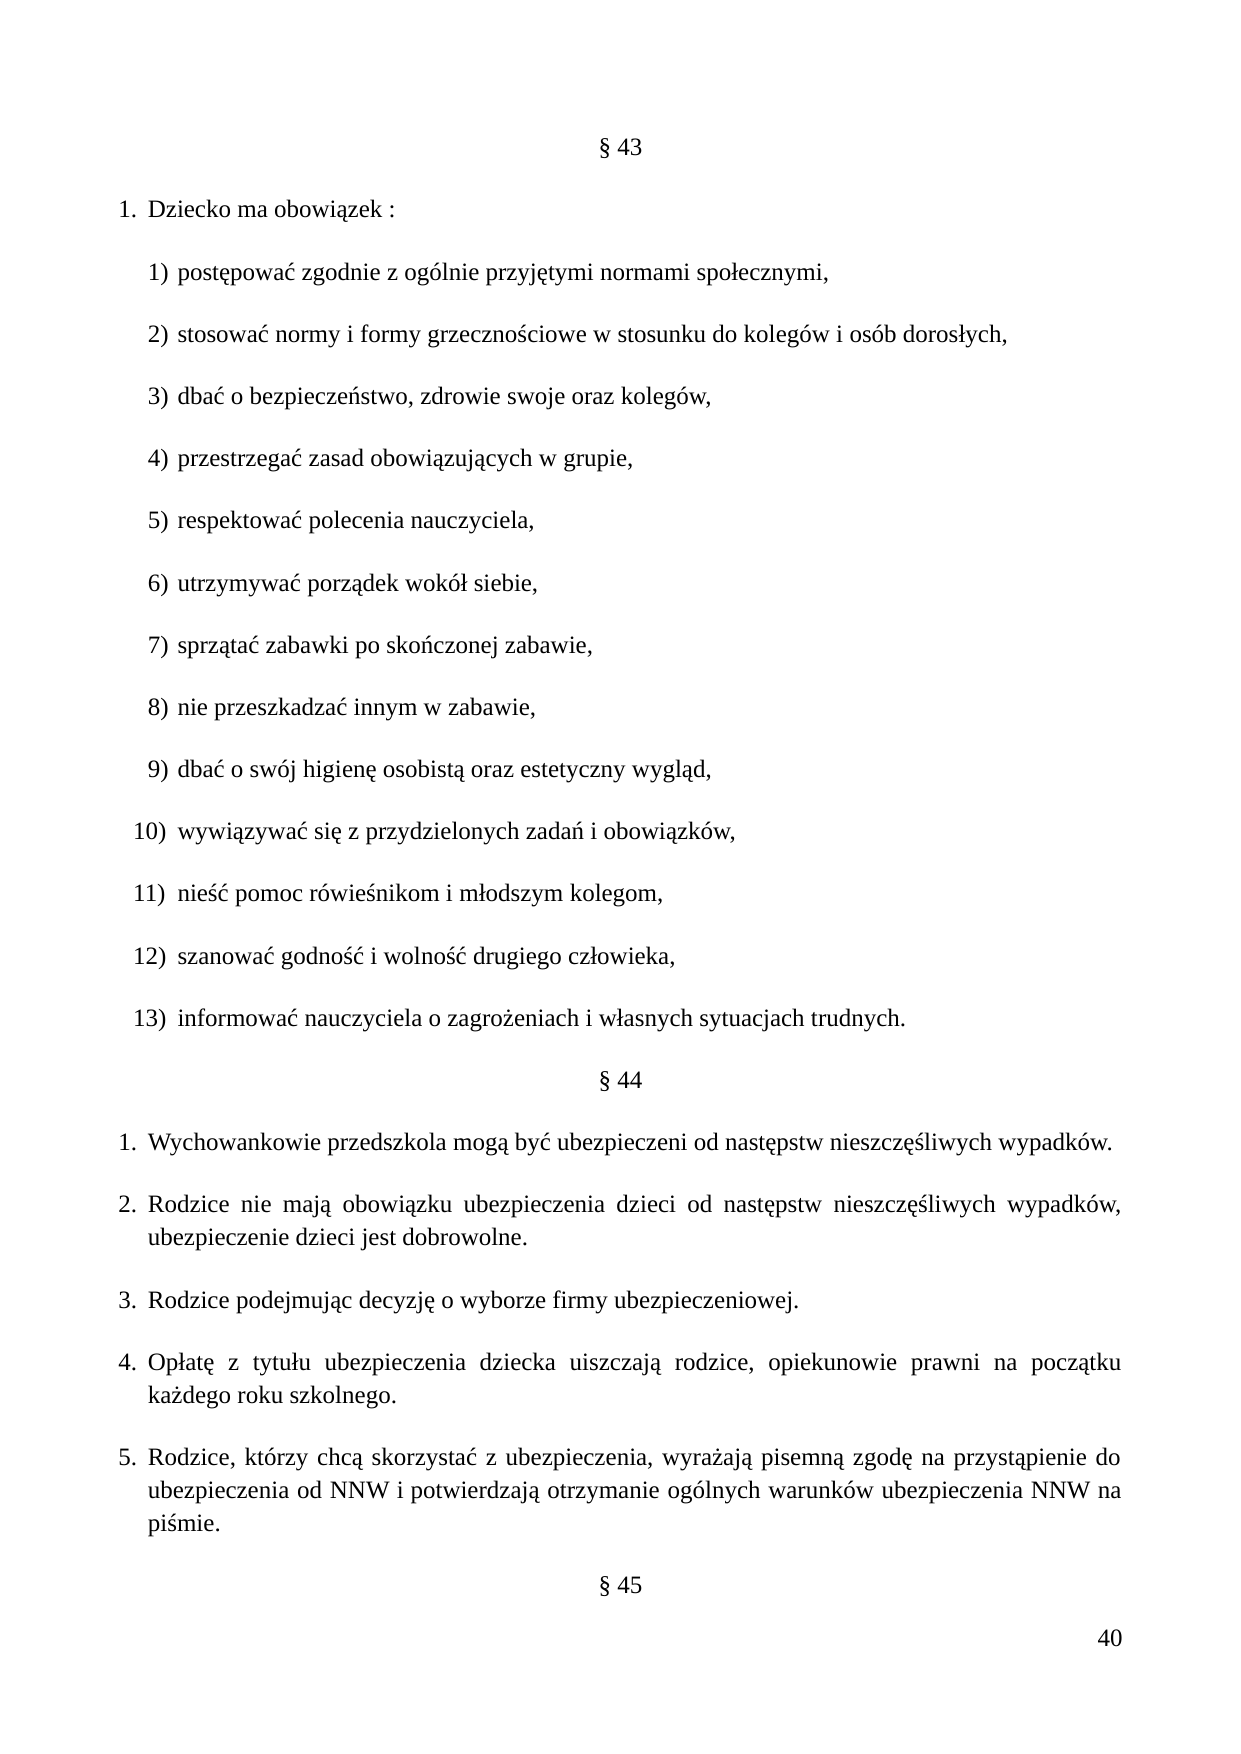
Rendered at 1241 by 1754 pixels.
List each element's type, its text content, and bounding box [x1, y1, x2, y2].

list Rodzice nie mają obowiązku ubezpieczenia dzieci od następstw nieszczęśliwych wypadków, ubezpieczenie dzieci jest dobrowolne. [118, 1189, 1122, 1251]
text § 45 [118, 1570, 1122, 1599]
list dbać o swój higienę osobistą oraz estetyczny wygląd, [148, 754, 1122, 783]
text § 44 [118, 1065, 1122, 1094]
list Rodzice, którzy chcą skorzystać z ubezpieczenia, wyrażają pisemną zgodę na przystąpienie do ubezpieczenia od NNW i potwierdzają otrzymanie ogólnych warunków ubezpieczenia NNW na piśmie. [118, 1442, 1122, 1537]
list Rodzice podejmując decyzję o wyborze firmy ubezpieczeniowej. [118, 1285, 1122, 1313]
list Opłatę z tytułu ubezpieczenia dziecka uiszczają rodzice, opiekunowie prawni na początku każdego roku szkolnego. [118, 1347, 1122, 1409]
list stosować normy i formy grzecznościowe w stosunku do kolegów i osób dorosłych, [148, 319, 1122, 348]
list szanować godność i wolność drugiego człowieka, [133, 941, 1122, 969]
list informować nauczyciela o zagrożeniach i własnych sytuacjach trudnych. [133, 1003, 1122, 1032]
list Wychowankowie przedszkola mogą być ubezpieczeni od następstw nieszczęśliwych wypadków. [118, 1127, 1122, 1156]
list nieść pomoc rówieśnikom i młodszym kolegom, [133, 878, 1122, 907]
list postępować zgodnie z ogólnie przyjętymi normami społecznymi, [148, 257, 1122, 285]
text § 43 [118, 132, 1122, 161]
list Dziecko ma obowiązek : [118, 194, 1122, 223]
list wywiązywać się z przydzielonych zadań i obowiązków, [133, 816, 1122, 845]
list respektować polecenia nauczyciela, [148, 505, 1122, 534]
list utrzymywać porządek wokół siebie, [148, 568, 1122, 596]
list sprzątać zabawki po skończonej zabawie, [148, 630, 1122, 658]
list dbać o bezpieczeństwo, zdrowie swoje oraz kolegów, [148, 381, 1122, 410]
list nie przeszkadzać innym w zabawie, [148, 692, 1122, 721]
list przestrzegać zasad obowiązujących w grupie, [148, 443, 1122, 472]
